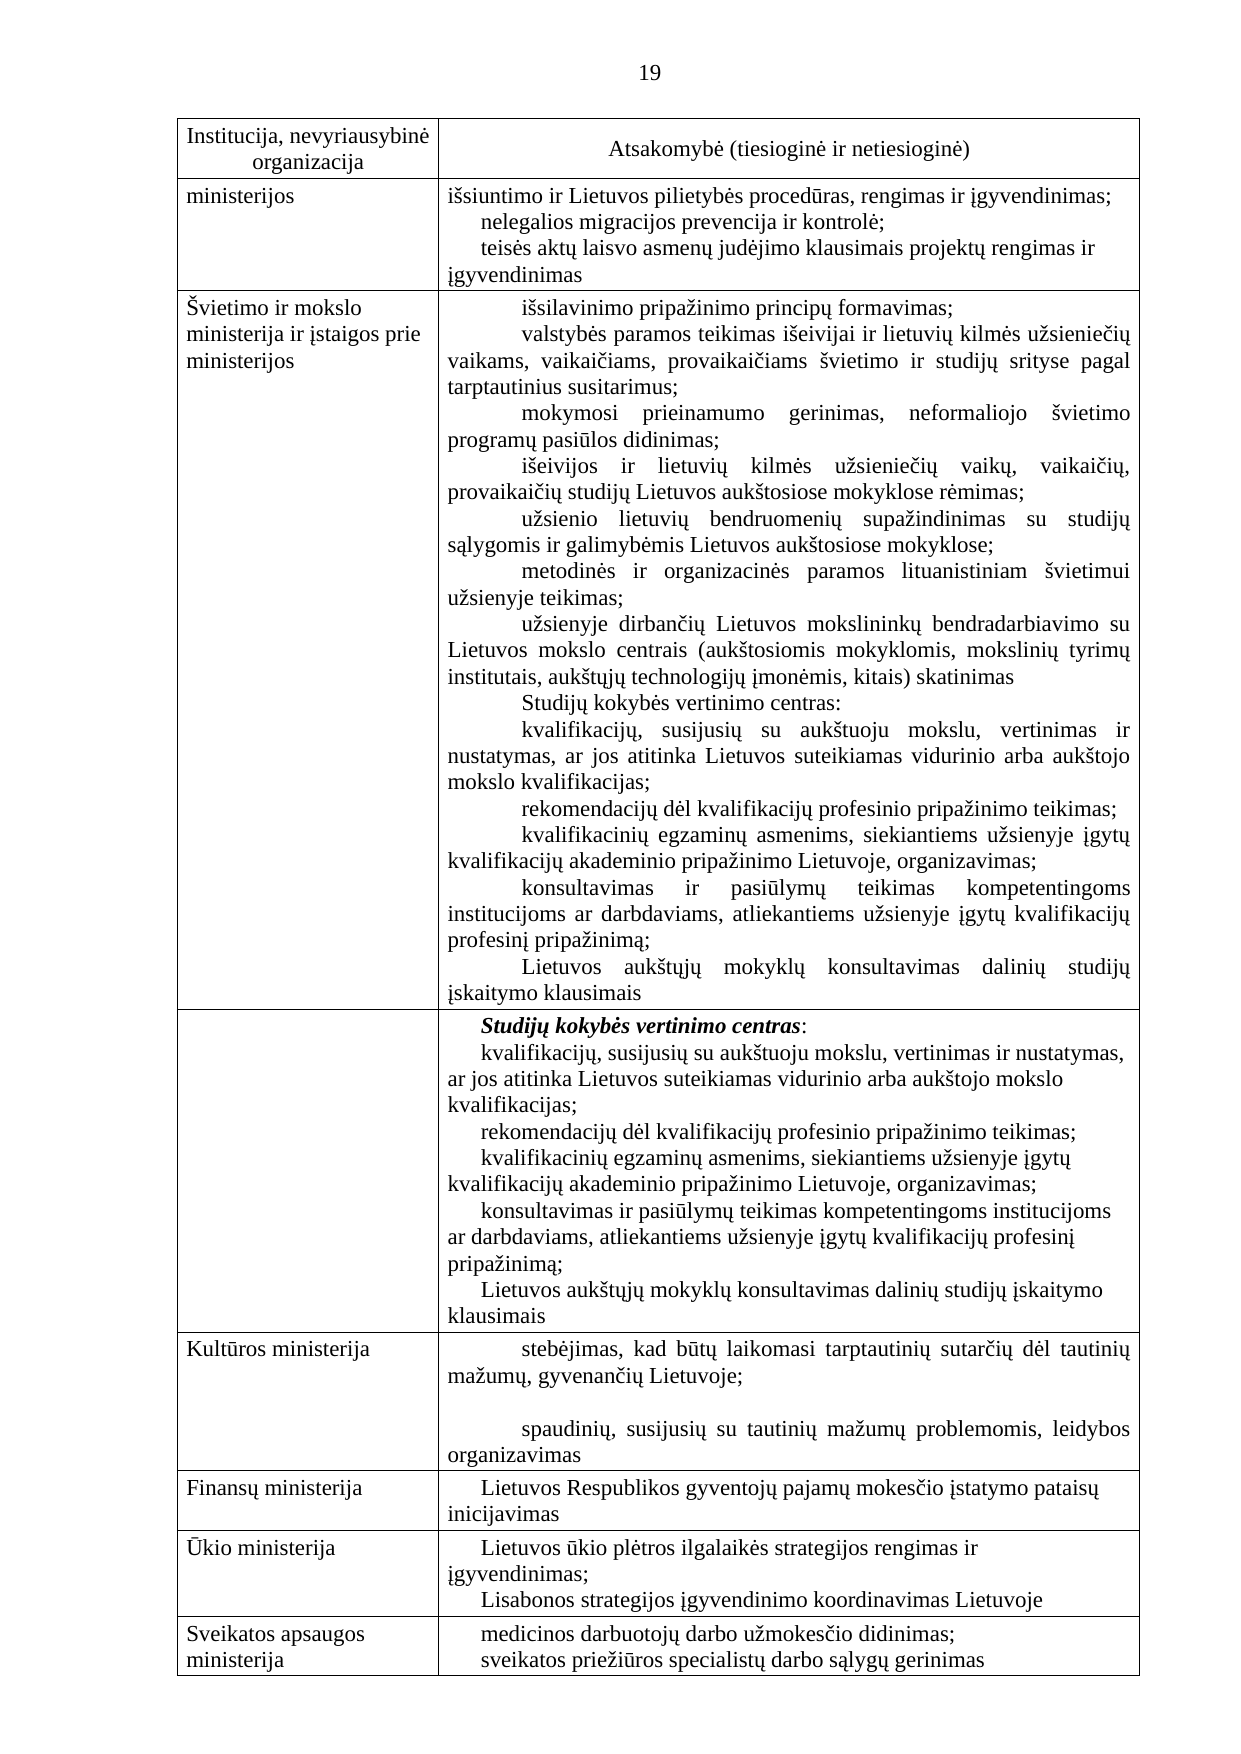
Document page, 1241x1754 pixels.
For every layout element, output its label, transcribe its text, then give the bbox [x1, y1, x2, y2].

table_cell Ūkio ministerija [178, 1531, 438, 1616]
table_cell Švietimo ir mokslo ministerija ir įstaigos prie ministerijos [178, 291, 438, 1008]
table_cell Kultūros ministerija [178, 1333, 438, 1470]
table_header Atsakomybė (tiesioginė ir netiesioginė) [439, 119, 1139, 178]
table_cell išsiuntimo ir Lietuvos pilietybės procedūras, rengimas ir įgyvendinimas; nelegalios migracijos prevencija ir kontrolė; teisės aktų laisvo asmenų judėjimo klausimais projektų rengimas ir įgyvendinimas [439, 179, 1139, 290]
table_cell [178, 1010, 438, 1332]
table_cell Studijų kokybės vertinimo centras: kvalifikacijų, susijusių su aukštuoju mokslu, vertinimas ir nustatymas, ar jos atitinka Lietuvos suteikiamas vidurinio arba aukštojo mokslo kvalifikacijas; rekomendacijų dėl kvalifikacijų profesinio pripažinimo teikimas; kvalifikacinių egzaminų asmenims, siekiantiems užsienyje įgytų kvalifikacijų akademinio pripažinimo Lietuvoje, organizavimas; konsultavimas ir pasiūlymų teikimas kompetentingoms institucijoms ar darbdaviams, atliekantiems užsienyje įgytų kvalifikacijų profesinį pripažinimą; Lietuvos aukštųjų mokyklų konsultavimas dalinių studijų įskaitymo klausimais [439, 1010, 1139, 1332]
table_cell išsilavinimo pripažinimo principų formavimas; valstybės paramos teikimas išeivijai ir lietuvių kilmės užsieniečių vaikams, vaikaičiams, provaikaičiams švietimo ir studijų srityse pagal tarptautinius susitarimus; mokymosi prieinamumo gerinimas, neformaliojo švietimo programų pasiūlos didinimas; išeivijos ir lietuvių kilmės užsieniečių vaikų, vaikaičių, provaikaičių studijų Lietuvos aukštosiose mokyklose rėmimas; užsienio lietuvių bendruomenių supažindinimas su studijų sąlygomis ir galimybėmis Lietuvos aukštosiose mokyklose; metodinės ir organizacinės paramos lituanistiniam švietimui užsienyje teikimas; užsienyje dirbančių Lietuvos mokslininkų bendradarbiavimo su Lietuvos mokslo centrais (aukštosiomis mokyklomis, mokslinių tyrimų institutais, aukštųjų technologijų įmonėmis, kitais) skatinimas Studijų kokybės vertinimo centras: kvalifikacijų, susijusių su aukštuoju mokslu, vertinimas ir nustatymas, ar jos atitinka Lietuvos suteikiamas vidurinio arba aukštojo mokslo kvalifikacijas; rekomendacijų dėl kvalifikacijų profesinio pripažinimo teikimas; kvalifikacinių egzaminų asmenims, siekiantiems užsienyje įgytų kvalifikacijų akademinio pripažinimo Lietuvoje, organizavimas; konsultavimas ir pasiūlymų teikimas kompetentingoms institucijoms ar darbdaviams, atliekantiems užsienyje įgytų kvalifikacijų profesinį pripažinimą; Lietuvos aukštųjų mokyklų konsultavimas dalinių studijų įskaitymo klausimais [439, 291, 1139, 1008]
table_cell Sveikatos apsaugos ministerija [178, 1617, 438, 1675]
table_cell medicinos darbuotojų darbo užmokesčio didinimas; sveikatos priežiūros specialistų darbo sąlygų gerinimas [439, 1617, 1139, 1675]
table_cell stebėjimas, kad būtų laikomasi tarptautinių sutarčių dėl tautinių mažumų, gyvenančių Lietuvoje; spaudinių, susijusių su tautinių mažumų problemomis, leidybos organizavimas [439, 1333, 1139, 1470]
table_cell ministerijos [178, 179, 438, 290]
table_cell Finansų ministerija [178, 1471, 438, 1530]
table_cell Lietuvos ūkio plėtros ilgalaikės strategijos rengimas ir įgyvendinimas; Lisabonos strategijos įgyvendinimo koordinavimas Lietuvoje [439, 1531, 1139, 1616]
table_cell Lietuvos Respublikos gyventojų pajamų mokesčio įstatymo pataisų inicijavimas [439, 1471, 1139, 1530]
table_header Institucija, nevyriausybinė organizacija [178, 119, 438, 178]
